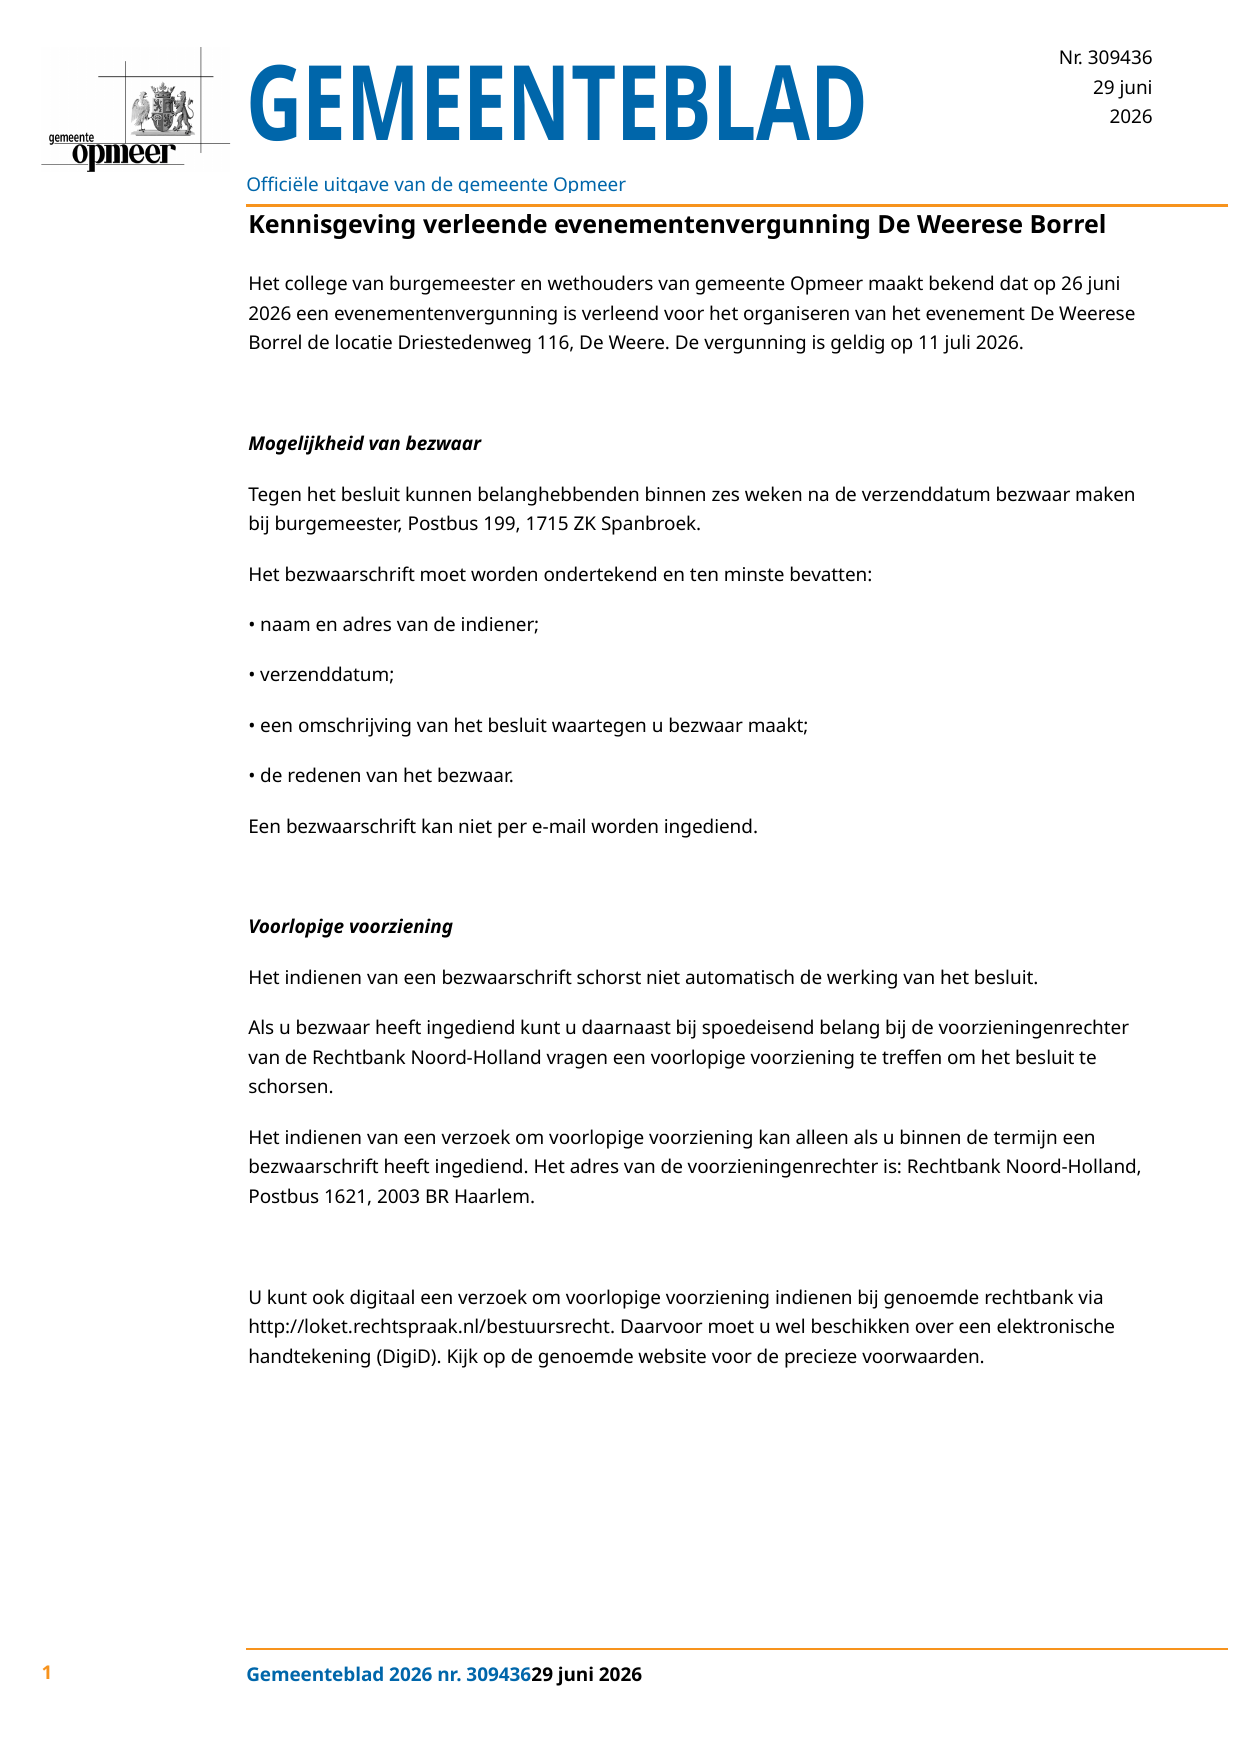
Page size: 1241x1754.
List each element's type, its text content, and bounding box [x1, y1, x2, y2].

text • de redenen van het bezwaar. [248, 762, 1152, 788]
text Kennisgeving verleende evenementenvergunning De Weerese Borrel [248, 207, 1152, 241]
text U kunt ook digitaal een verzoek om voorlopige voorziening indienen bij genoemde rechtbank via http://loket.rechtspraak.nl/bestuursrecht. Daarvoor moet u wel beschikken over een elektronische handtekening (DigiD). Kijk op de genoemde website voor de precieze voorwaarden. [248, 1284, 1152, 1369]
text • een omschrijving van het besluit waartegen u bezwaar maakt; [248, 712, 1152, 738]
text Het indienen van een bezwaarschrift schorst niet automatisch de werking van het besluit. [248, 964, 1152, 990]
text Het bezwaarschrift moet worden ondertekend en ten minste bevatten: [248, 561, 1152, 586]
text • naam en adres van de indiener; [248, 611, 1152, 637]
text Tegen het besluit kunnen belanghebbenden binnen zes weken na de verzenddatum bezwaar maken bij burgemeester, Postbus 199, 1715 ZK Spanbroek. [248, 481, 1152, 536]
text Voorlopige voorziening [248, 914, 1152, 939]
text • verzenddatum; [248, 662, 1152, 687]
text Het college van burgemeester en wethouders van gemeente Opmeer maakt bekend dat op 26 juni 2026 een evenementenvergunning is verleend voor het organiseren van het evenement De Weerese Borrel de locatie Driestedenweg 116, De Weere. De vergunning is geldig op 11 juli 2026. [248, 270, 1152, 355]
text Mogelijkheid van bezwaar [248, 430, 1152, 456]
text Een bezwaarschrift kan niet per e-mail worden ingediend. [248, 813, 1152, 838]
text Als u bezwaar heeft ingediend kunt u daarnaast bij spoedeisend belang bij de voorzieningenrechter van de Rechtbank Noord-Holland vragen een voorlopige voorziening te treffen om het besluit te schorsen. [248, 1014, 1152, 1099]
text Het indienen van een verzoek om voorlopige voorziening kan alleen als u binnen de termijn een bezwaarschrift heeft ingediend. Het adres van de voorzieningenrechter is: Rechtbank Noord-Holland, Postbus 1621, 2003 BR Haarlem. [248, 1124, 1152, 1209]
picture [41, 47, 231, 172]
